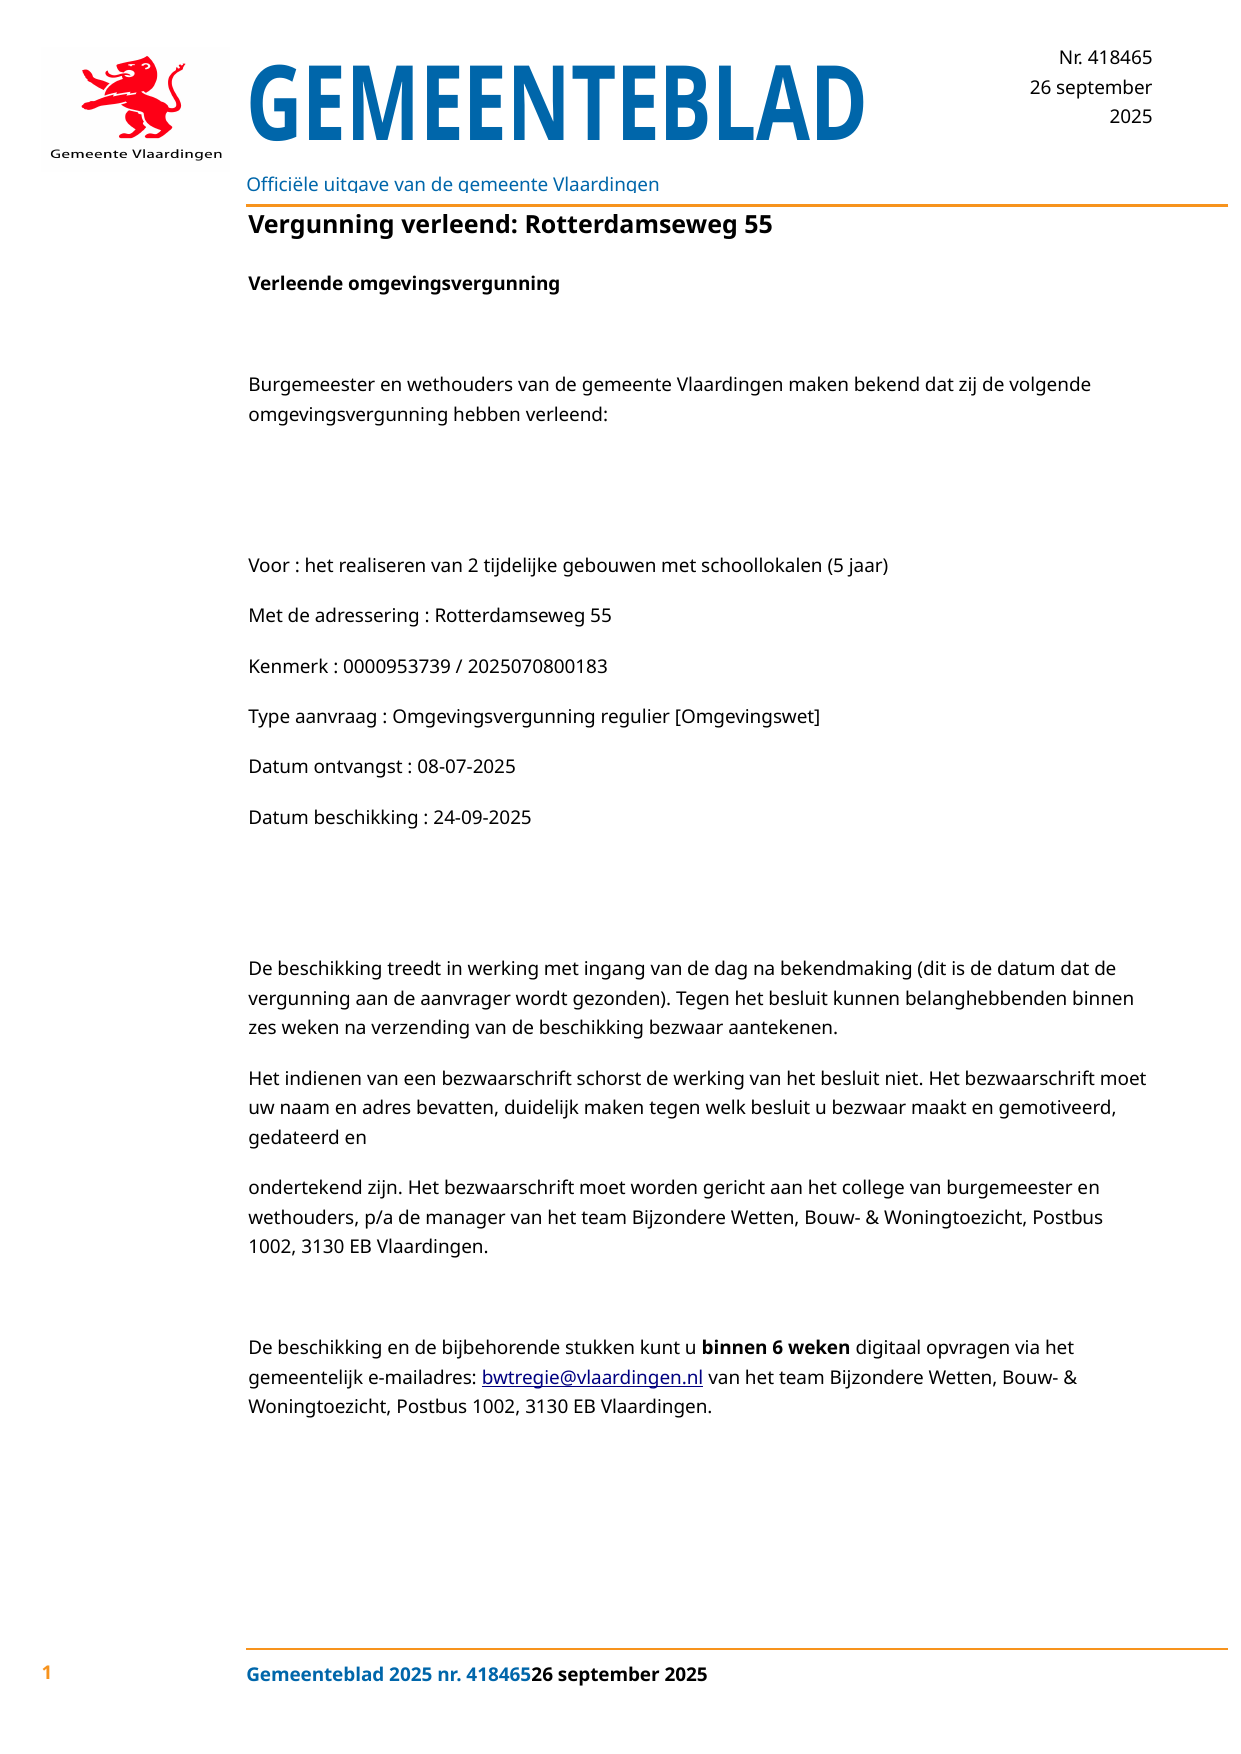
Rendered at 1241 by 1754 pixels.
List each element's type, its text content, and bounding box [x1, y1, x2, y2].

text De beschikking treedt in werking met ingang van de dag na bekendmaking (dit is de datum dat de vergunning aan de aanvrager wordt gezonden). Tegen het besluit kunnen belanghebbenden binnen zes weken na verzending van de beschikking bezwaar aantekenen. [248, 955, 1152, 1040]
text Burgemeester en wethouders van de gemeente Vlaardingen maken bekend dat zij de volgende omgevingsvergunning hebben verleend: [248, 371, 1152, 426]
picture [41, 47, 231, 172]
text Voor : het realiseren van 2 tijdelijke gebouwen met schoollokalen (5 jaar) [248, 552, 1152, 578]
text Kenmerk : 0000953739 / 2025070800183 [248, 653, 1152, 678]
text Met de adressering : Rotterdamseweg 55 [248, 602, 1152, 628]
text Het indienen van een bezwaarschrift schorst de werking van het besluit niet. Het bezwaarschrift moet uw naam en adres bevatten, duidelijk maken tegen welk besluit u bezwaar maakt en gemotiveerd, gedateerd en [248, 1065, 1152, 1150]
text Datum beschikking : 24-09-2025 [248, 804, 1152, 830]
text Datum ontvangst : 08-07-2025 [248, 754, 1152, 779]
text ondertekend zijn. Het bezwaarschrift moet worden gericht aan het college van burgemeester en wethouders, p/a de manager van het team Bijzondere Wetten, Bouw- & Woningtoezicht, Postbus 1002, 3130 EB Vlaardingen. [248, 1174, 1152, 1259]
text Vergunning verleend: Rotterdamseweg 55 [248, 207, 1152, 241]
text Type aanvraag : Omgevingsvergunning regulier [Omgevingswet] [248, 703, 1152, 729]
text De beschikking en de bijbehorende stukken kunt u binnen 6 weken digitaal opvragen via het gemeentelijk e-mailadres: bwtregie@vlaardingen.nl van het team Bijzondere Wetten, Bouw- & Woningtoezicht, Postbus 1002, 3130 EB Vlaardingen. [248, 1334, 1152, 1419]
text Verleende omgevingsvergunning [248, 270, 1152, 296]
